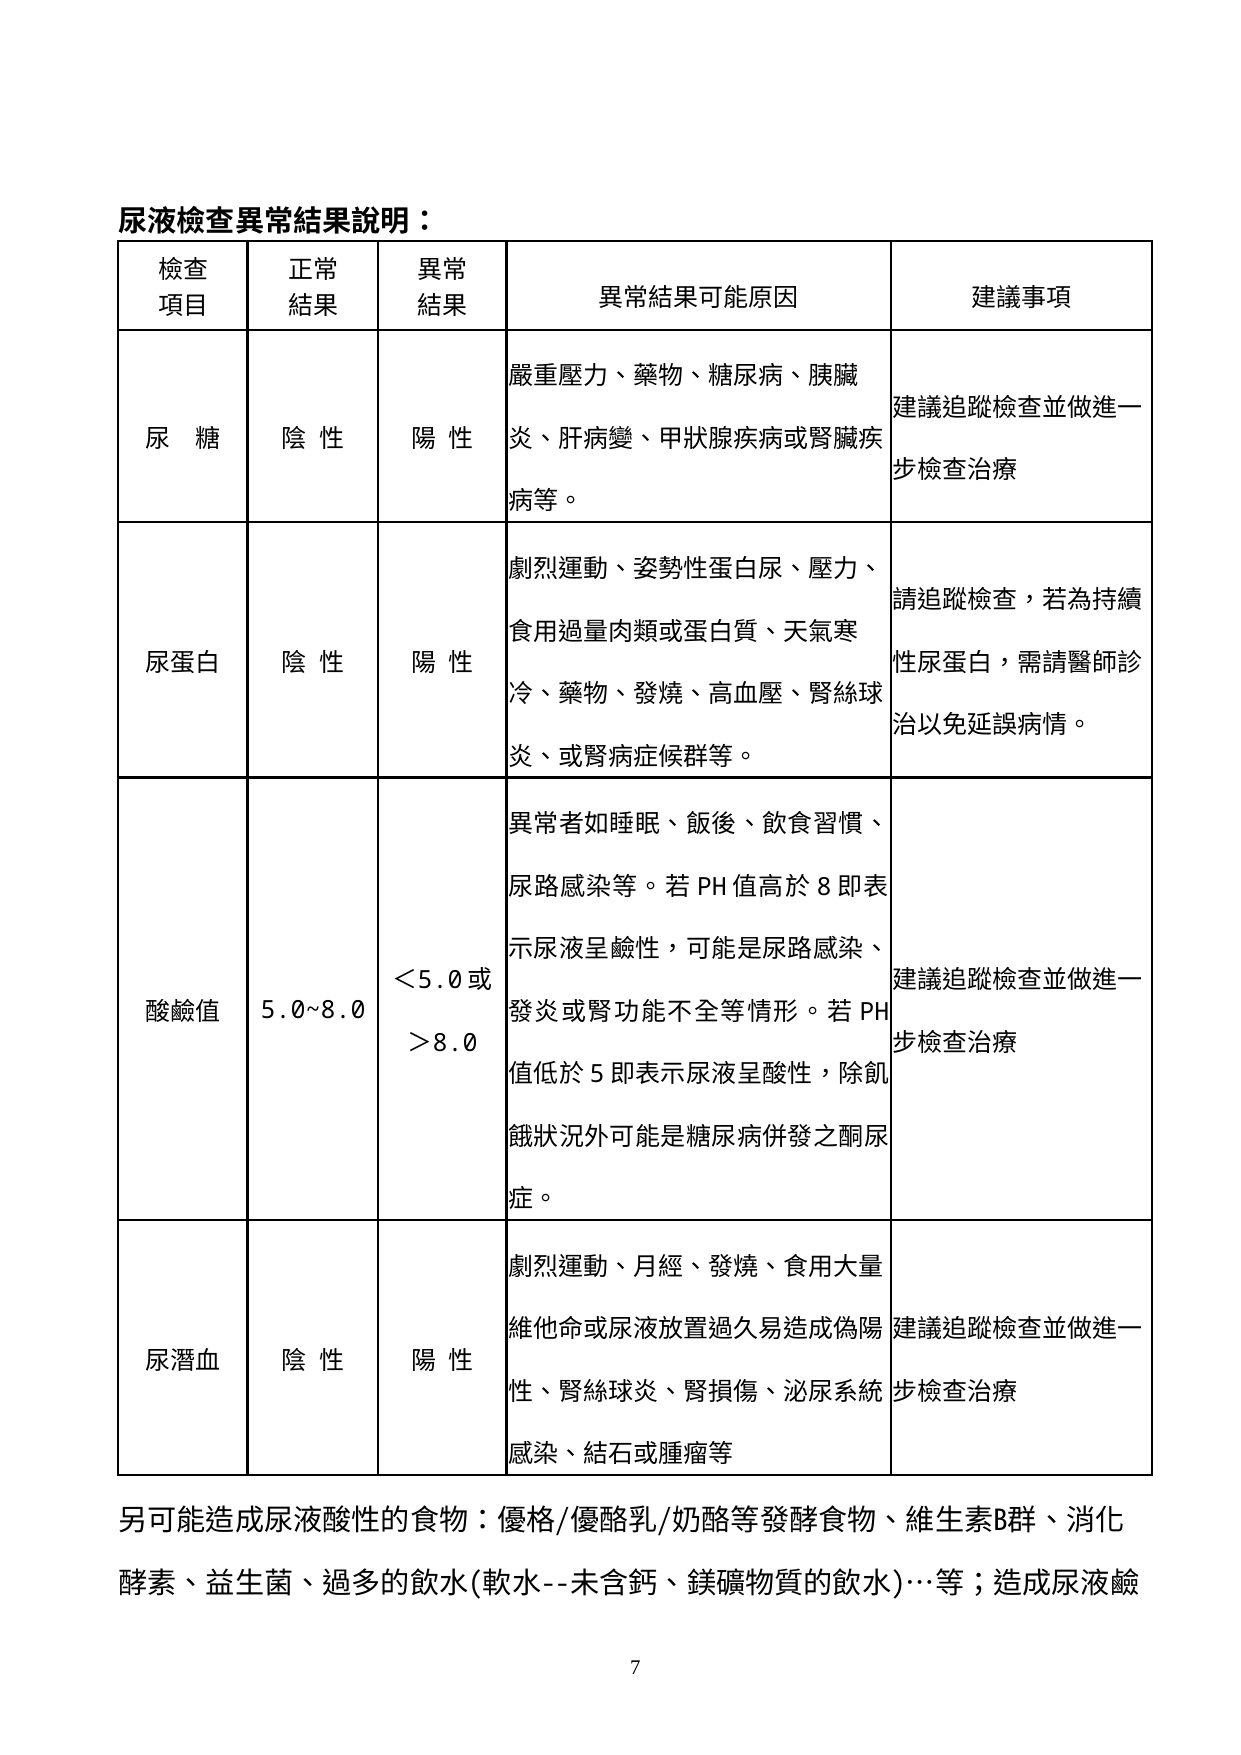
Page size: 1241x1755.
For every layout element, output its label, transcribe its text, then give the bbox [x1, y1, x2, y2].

table_header 建議事項 [892, 242, 1151, 328]
table_cell 陽 性 [379, 331, 505, 521]
table_cell ＜5.0或 ＞8.0 [379, 779, 505, 1219]
table_cell 劇烈運動、姿勢性蛋白尿、壓力、食用過量肉類或蛋白質、天氣寒冷、藥物、發燒、高血壓、腎絲球炎、或腎病症候群等。 [508, 523, 890, 776]
table_cell 陰 性 [249, 523, 377, 776]
table_cell 陽 性 [379, 1221, 505, 1474]
table_cell 嚴重壓力、藥物、糖尿病、胰臟炎、肝病變、甲狀腺疾病或腎臟疾病等。 [508, 331, 890, 521]
text 尿液檢查異常結果說明： [118, 177, 1139, 240]
table_cell 尿 糖 [119, 331, 246, 521]
table_cell 尿蛋白 [119, 523, 246, 776]
text 另可能造成尿液酸性的食物：優格/優酪乳/奶酪等發酵食物、維生素B群、消化酵素、益生菌、過多的飲水(軟水--未含鈣、鎂礦物質的飲水)…等；造成尿液鹼 [118, 1476, 1152, 1601]
table_cell 請追蹤檢查，若為持續性尿蛋白，需請醫師診治以免延誤病情。 [892, 523, 1151, 776]
table_cell 劇烈運動、月經、發燒、食用大量維他命或尿液放置過久易造成偽陽性、腎絲球炎、腎損傷、泌尿系統感染、結石或腫瘤等 [508, 1221, 890, 1474]
table_cell 陰 性 [249, 1221, 377, 1474]
table_cell 陽 性 [379, 523, 505, 776]
table_cell 5.0~8.0 [249, 779, 377, 1219]
table_cell 建議追蹤檢查並做進一步檢查治療 [892, 331, 1151, 521]
table_cell 陰 性 [249, 331, 377, 521]
table_cell 尿潛血 [119, 1221, 246, 1474]
table_cell 異常者如睡眠、飯後、飲食習慣、尿路感染等。若PH值高於8即表示尿液呈鹼性，可能是尿路感染、發炎或腎功能不全等情形。若PH值低於5即表示尿液呈酸性，除飢餓狀況外可能是糖尿病併發之酮尿症。 [508, 779, 890, 1219]
table_header 異常結果可能原因 [508, 242, 890, 328]
table_header 檢查 項目 [119, 242, 246, 328]
table_cell 酸鹼值 [119, 779, 246, 1219]
table_header 異常 結果 [379, 242, 505, 328]
table_header 正常 結果 [249, 242, 377, 328]
table_cell 建議追蹤檢查並做進一步檢查治療 [892, 1221, 1151, 1474]
table_cell 建議追蹤檢查並做進一步檢查治療 [892, 779, 1151, 1219]
